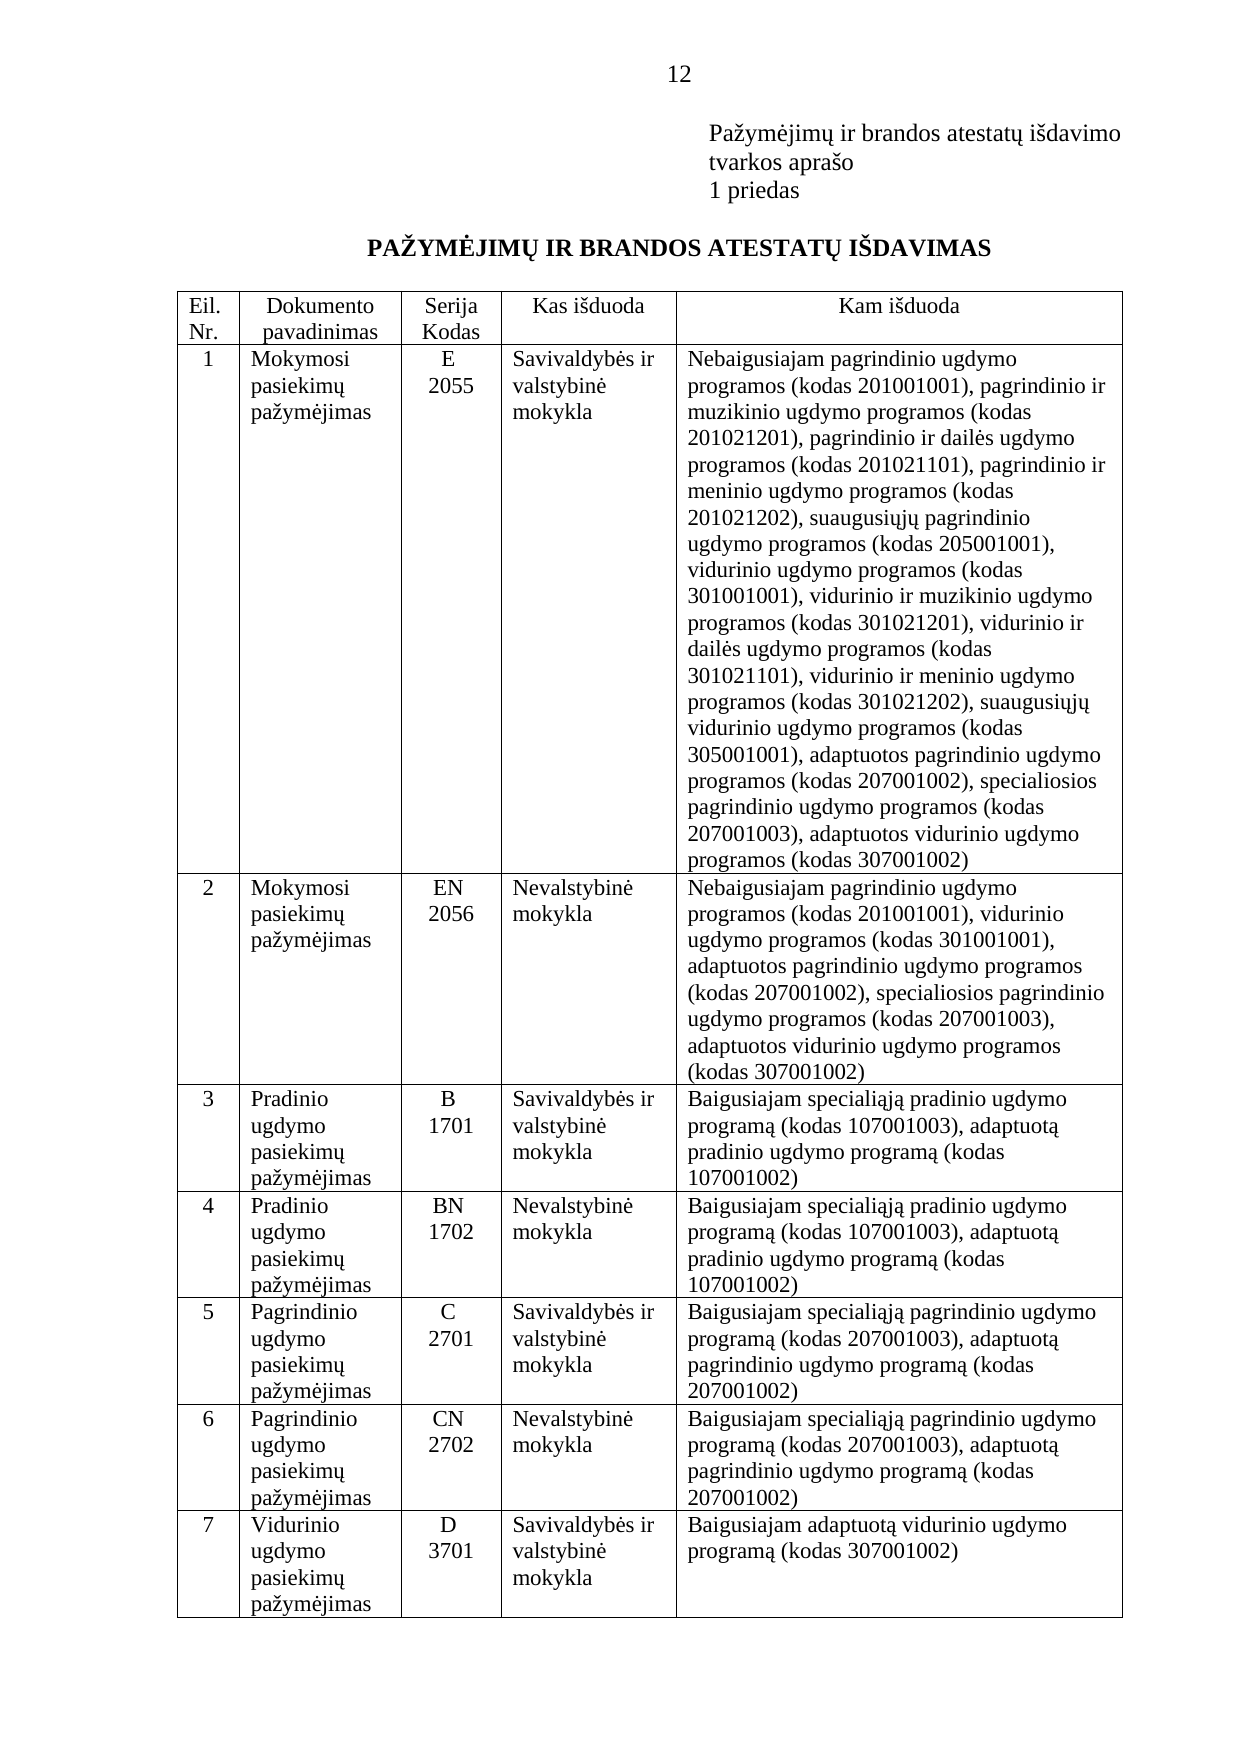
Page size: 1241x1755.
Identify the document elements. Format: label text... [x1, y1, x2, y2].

table_cell Pradinio ugdymo pasiekimų pažymėjimas [240, 1085, 401, 1191]
table_cell 3 [178, 1085, 239, 1191]
table_cell 5 [178, 1298, 239, 1404]
table_cell Pradinio ugdymo pasiekimų pažymėjimas [240, 1192, 401, 1297]
table_cell Baigusiajam adaptuotą vidurinio ugdymo programą (kodas 307001002) [677, 1511, 1122, 1617]
table_cell Vidurinio ugdymo pasiekimų pažymėjimas [240, 1511, 401, 1617]
table_cell Savivaldybės ir valstybinė mokykla [502, 1085, 676, 1191]
table_header Kas išduoda [502, 292, 676, 344]
table_cell BN 1702 [402, 1192, 501, 1297]
table_header Kam išduoda [677, 292, 1122, 344]
table_cell CN 2702 [402, 1405, 501, 1510]
text Pažymėjimų ir brandos atestatų išdavimo [709, 118, 1181, 147]
table_cell Nevalstybinė mokykla [502, 874, 676, 1084]
table_cell 6 [178, 1405, 239, 1510]
table_cell B 1701 [402, 1085, 501, 1191]
table_cell 4 [178, 1192, 239, 1297]
table_cell Savivaldybės ir valstybinė mokykla [502, 1298, 676, 1404]
text 1 priedas [177, 176, 1181, 204]
table_cell Savivaldybės ir valstybinė mokykla [502, 345, 676, 872]
table_cell Nevalstybinė mokykla [502, 1405, 676, 1510]
table_cell Nebaigusiajam pagrindinio ugdymo programos (kodas 201001001), pagrindinio ir muzikinio ugdymo programos (kodas 201021201), pagrindinio ir dailės ugdymo programos (kodas 201021101), pagrindinio ir meninio ugdymo programos (kodas 201021202), suaugusiųjų pagrindinio ugdymo programos (kodas 205001001), vidurinio ugdymo programos (kodas 301001001), vidurinio ir muzikinio ugdymo programos (kodas 301021201), vidurinio ir dailės ugdymo programos (kodas 301021101), vidurinio ir meninio ugdymo programos (kodas 301021202), suaugusiųjų vidurinio ugdymo programos (kodas 305001001), adaptuotos pagrindinio ugdymo programos (kodas 207001002), specialiosios pagrindinio ugdymo programos (kodas 207001003), adaptuotos vidurinio ugdymo programos (kodas 307001002) [677, 345, 1122, 872]
table_cell Baigusiajam specialiąją pagrindinio ugdymo programą (kodas 207001003), adaptuotą pagrindinio ugdymo programą (kodas 207001002) [677, 1298, 1122, 1404]
table_cell Pagrindinio ugdymo pasiekimų pažymėjimas [240, 1298, 401, 1404]
table_cell Nevalstybinė mokykla [502, 1192, 676, 1297]
table_cell Baigusiajam specialiąją pradinio ugdymo programą (kodas 107001003), adaptuotą pradinio ugdymo programą (kodas 107001002) [677, 1085, 1122, 1191]
table_header Serija Kodas [402, 292, 501, 344]
table_cell EN 2056 [402, 874, 501, 1084]
text PAŽYMĖJIMŲ IR BRANDOS ATESTATŲ IŠDAVIMAS [177, 233, 1181, 262]
table_cell E 2055 [402, 345, 501, 872]
table_cell 7 [178, 1511, 239, 1617]
table_cell Baigusiajam specialiąją pagrindinio ugdymo programą (kodas 207001003), adaptuotą pagrindinio ugdymo programą (kodas 207001002) [677, 1405, 1122, 1510]
table_cell 1 [178, 345, 239, 872]
table_cell Savivaldybės ir valstybinė mokykla [502, 1511, 676, 1617]
text tvarkos aprašo [177, 147, 1181, 176]
table_cell C 2701 [402, 1298, 501, 1404]
table_header Dokumento pavadinimas [240, 292, 401, 344]
table_cell 2 [178, 874, 239, 1084]
table_cell Baigusiajam specialiąją pradinio ugdymo programą (kodas 107001003), adaptuotą pradinio ugdymo programą (kodas 107001002) [677, 1192, 1122, 1297]
table_cell Mokymosi pasiekimų pažymėjimas [240, 874, 401, 1084]
table_cell Pagrindinio ugdymo pasiekimų pažymėjimas [240, 1405, 401, 1510]
table_header Eil. Nr. [178, 292, 239, 344]
table_cell D 3701 [402, 1511, 501, 1617]
table_cell Mokymosi pasiekimų pažymėjimas [240, 345, 401, 872]
table_cell Nebaigusiajam pagrindinio ugdymo programos (kodas 201001001), vidurinio ugdymo programos (kodas 301001001), adaptuotos pagrindinio ugdymo programos (kodas 207001002), specialiosios pagrindinio ugdymo programos (kodas 207001003), adaptuotos vidurinio ugdymo programos (kodas 307001002) [677, 874, 1122, 1084]
